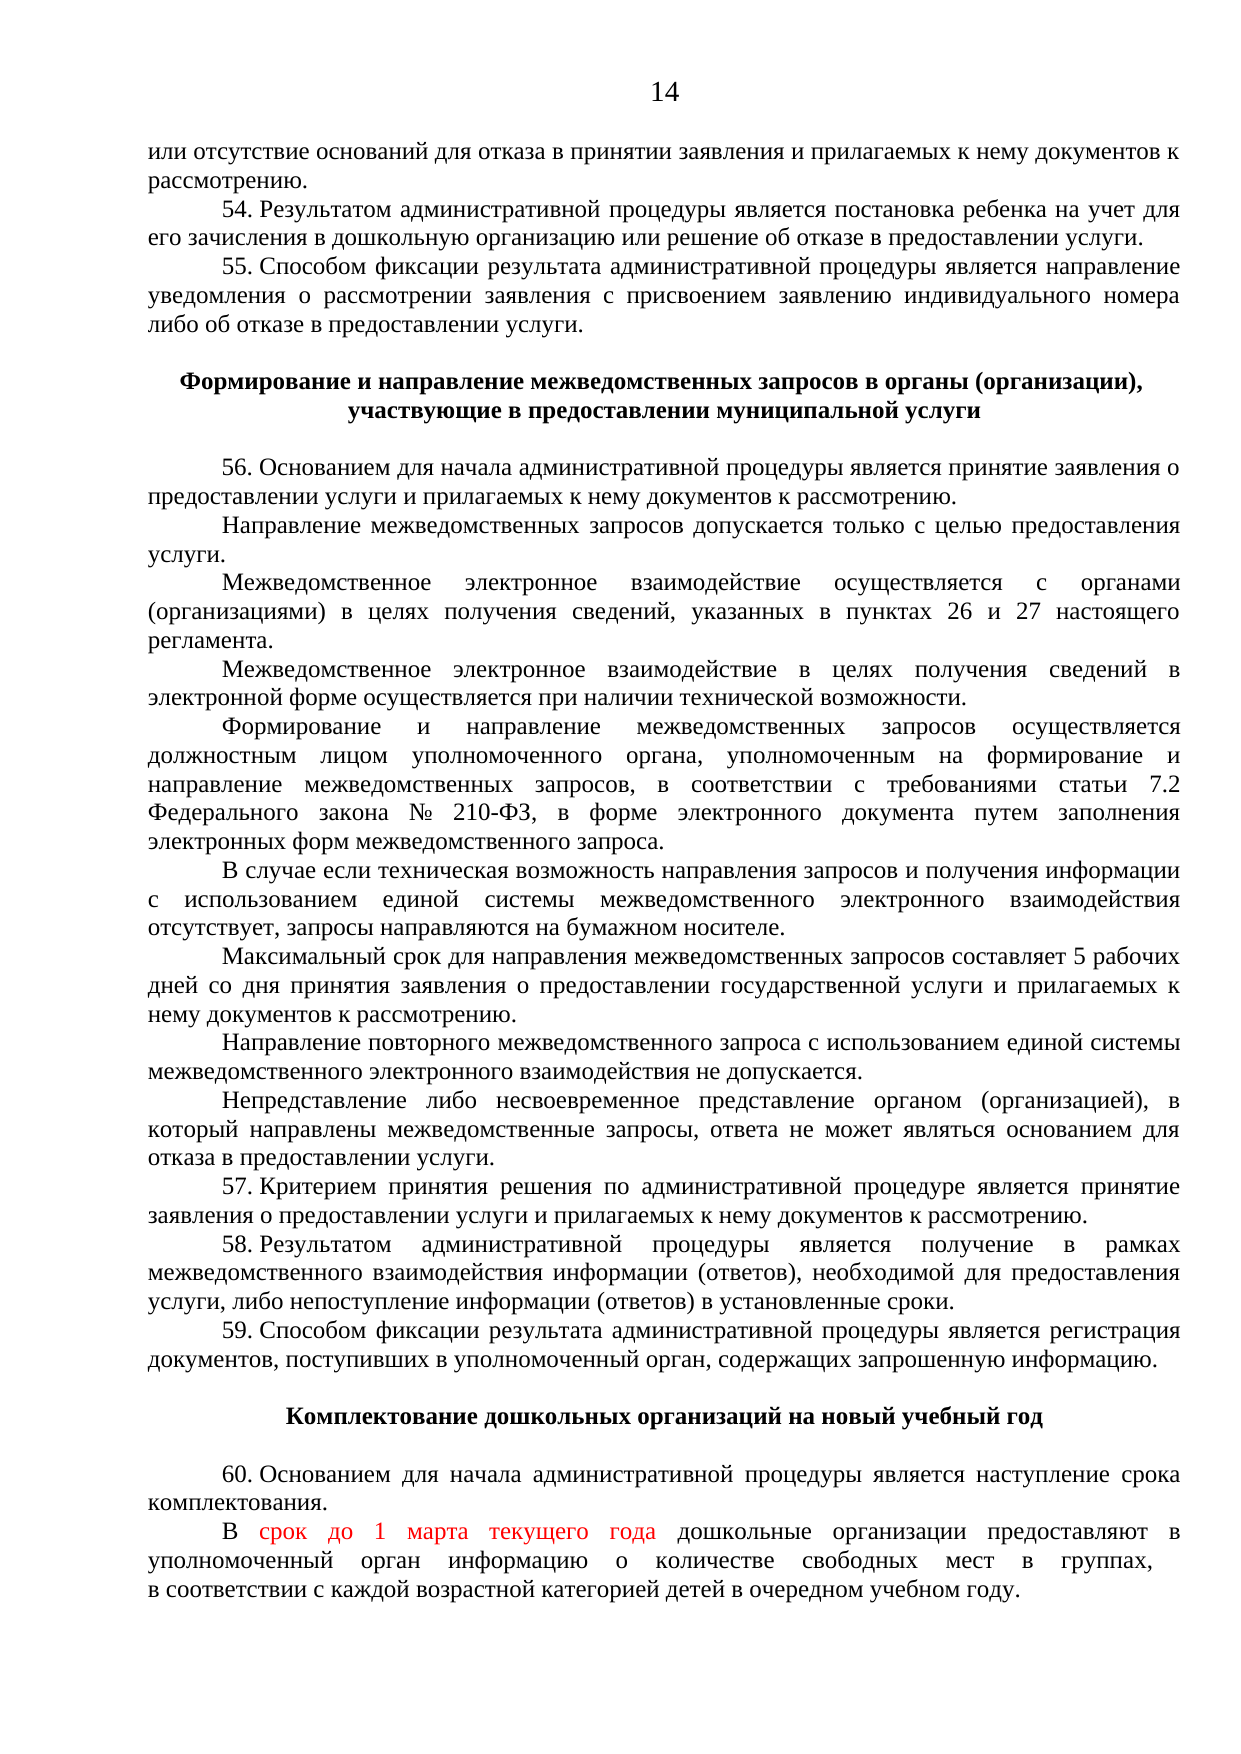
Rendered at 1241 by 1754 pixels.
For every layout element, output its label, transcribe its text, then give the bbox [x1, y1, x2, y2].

text Комплектование дошкольных организаций на новый учебный год [148, 1401, 1181, 1430]
text 55. Способом фиксации результата административной процедуры является направление уведомления о рассмотрении заявления с присвоением заявлению индивидуального номера либо об отказе в предоставлении услуги. [148, 251, 1181, 337]
text или отсутствие оснований для отказа в принятии заявления и прилагаемых к нему документов к рассмотрению. [148, 136, 1181, 194]
text Максимальный срок для направления межведомственных запросов составляет 5 рабочих дней со дня принятия заявления о предоставлении государственной услуги и прилагаемых к нему документов к рассмотрению. [148, 941, 1181, 1027]
text Направление межведомственных запросов допускается только с целью предоставления услуги. [148, 510, 1181, 567]
text 56. Основанием для начала административной процедуры является принятие заявления о предоставлении услуги и прилагаемых к нему документов к рассмотрению. [148, 452, 1181, 510]
text участвующие в предоставлении муниципальной услуги [148, 395, 1181, 424]
text Межведомственное электронное взаимодействие осуществляется с органами (организациями) в целях получения сведений, указанных в пунктах 26 и 27 настоящего регламента. [148, 567, 1181, 654]
text Формирование и направление межведомственных запросов в органы (организации), [148, 366, 1181, 395]
text 58. Результатом административной процедуры является получение в рамках межведомственного взаимодействия информации (ответов), необходимой для предоставления услуги, либо непоступление информации (ответов) в установленные сроки. [148, 1229, 1181, 1315]
text 57. Критерием принятия решения по административной процедуре является принятие заявления о предоставлении услуги и прилагаемых к нему документов к рассмотрению. [148, 1171, 1181, 1229]
text Непредставление либо несвоевременное представление органом (организацией), в который направлены межведомственные запросы, ответа не может являться основанием для отказа в предоставлении услуги. [148, 1085, 1181, 1171]
text Формирование и направление межведомственных запросов осуществляется должностным лицом уполномоченного органа, уполномоченным на формирование и направление межведомственных запросов, в соответствии с требованиями статьи 7.2 Федерального закона № 210-ФЗ, в форме электронного документа путем заполнения электронных форм межведомственного запроса. [148, 711, 1181, 855]
text 59. Способом фиксации результата административной процедуры является регистрация документов, поступивших в уполномоченный орган, содержащих запрошенную информацию. [148, 1315, 1181, 1372]
text 60. Основанием для начала административной процедуры является наступление срока комплектования. [148, 1459, 1181, 1516]
text Направление повторного межведомственного запроса с использованием единой системы межведомственного электронного взаимодействия не допускается. [148, 1027, 1181, 1085]
text Межведомственное электронное взаимодействие в целях получения сведений в электронной форме осуществляется при наличии технической возможности. [148, 654, 1181, 711]
text В случае если техническая возможность направления запросов и получения информации с использованием единой системы межведомственного электронного взаимодействия отсутствует, запросы направляются на бумажном носителе. [148, 855, 1181, 941]
text 54. Результатом административной процедуры является постановка ребенка на учет для его зачисления в дошкольную организацию или решение об отказе в предоставлении услуги. [148, 194, 1181, 251]
text В срок до 1 марта текущего года дошкольные организации предоставляют в уполномоченный орган информацию о количестве свободных мест в группах, в соответствии с каждой возрастной категорией детей в очередном учебном году. [148, 1516, 1181, 1602]
